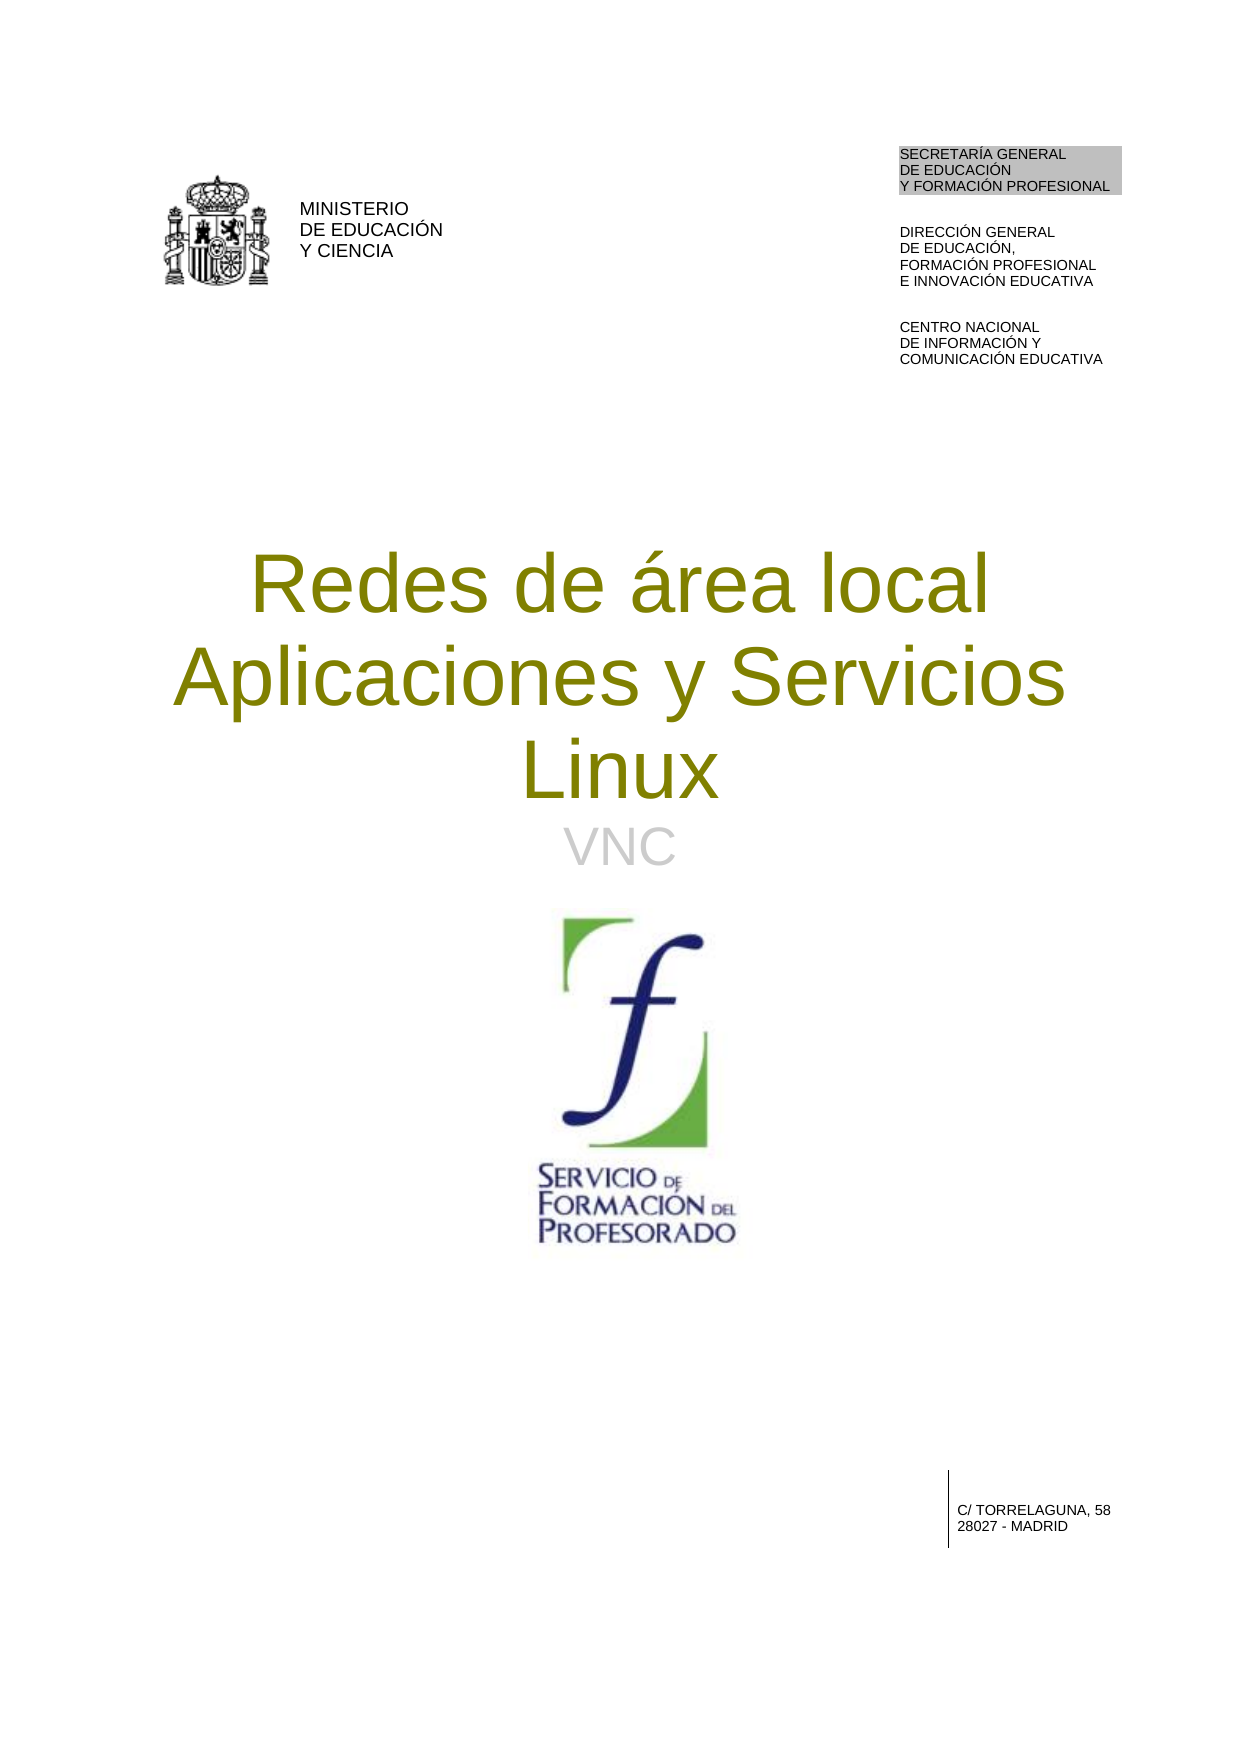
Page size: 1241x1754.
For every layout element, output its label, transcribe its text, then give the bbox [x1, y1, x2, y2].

table_header [118, 299, 299, 397]
text [949, 1470, 1150, 1548]
text Redes de área local [118, 537, 1122, 630]
table_header MINISTERIO DE EDUCACIÓN Y CIENCIA [299, 146, 899, 397]
table_header [118, 146, 299, 298]
table_header SECRETARÍA GENERAL DE EDUCACIÓN Y FORMACIÓN PROFESIONAL DIRECCIÓN GENERAL DE EDUCACIÓN, FORMACIÓN PROFESIONAL E INNOVACIÓN EDUCATIVA CENTRO NACIONAL DE INFORMACIÓN Y COMUNICACIÓN EDUCATIVA [900, 195, 1122, 397]
picture [148, 171, 284, 299]
picture [527, 908, 753, 1265]
text VNC [118, 816, 1122, 876]
text Linux [118, 723, 1122, 816]
text Aplicaciones y Servicios [118, 630, 1122, 723]
text C/ TORRELAGUNA, 58 28027 - MADRID [957, 1502, 1141, 1535]
